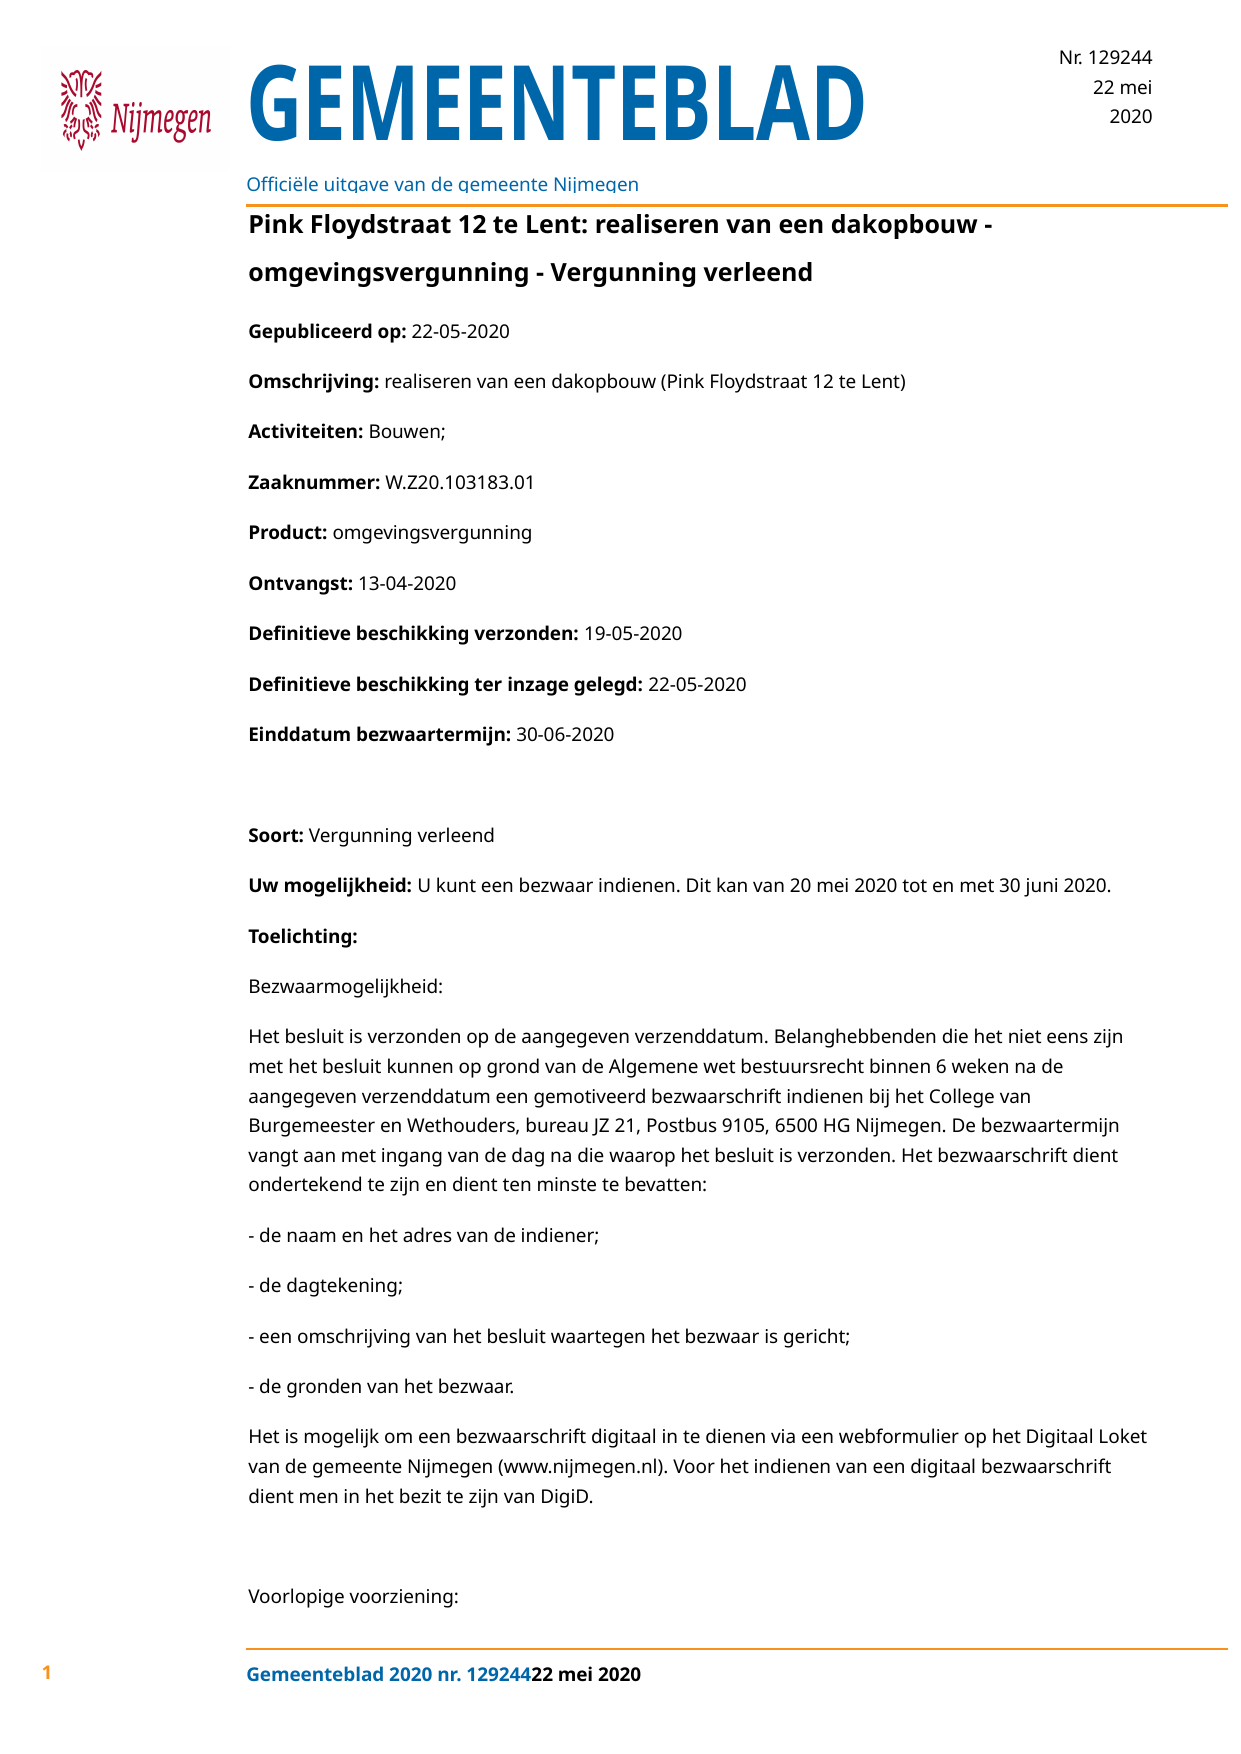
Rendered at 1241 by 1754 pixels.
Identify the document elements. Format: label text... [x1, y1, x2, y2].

text Activiteiten: Bouwen; [248, 419, 1152, 444]
text Voorlopige voorziening: [248, 1584, 1152, 1609]
text Einddatum bezwaartermijn: 30-06-2020 [248, 721, 1152, 747]
text Pink Floydstraat 12 te Lent: realiseren van een dakopbouw - omgevingsvergunning - Vergunning verleend [248, 207, 1152, 288]
text Definitieve beschikking verzonden: 19-05-2020 [248, 620, 1152, 646]
text Toelichting: [248, 923, 1152, 949]
text Soort: Vergunning verleend [248, 822, 1152, 848]
text Het is mogelijk om een bezwaarschrift digitaal in te dienen via een webformulier op het Digitaal Loket van de gemeente Nijmegen (www.nijmegen.nl). Voor het indienen van een digitaal bezwaarschrift dient men in het bezit te zijn van DigiD. [248, 1424, 1152, 1509]
text Omschrijving: realiseren van een dakopbouw (Pink Floydstraat 12 te Lent) [248, 368, 1152, 394]
text - de gronden van het bezwaar. [248, 1373, 1152, 1399]
text Zaaknummer: W.Z20.103183.01 [248, 469, 1152, 495]
text - een omschrijving van het besluit waartegen het bezwaar is gericht; [248, 1323, 1152, 1349]
text Bezwaarmogelijkheid: [248, 973, 1152, 999]
text Uw mogelijkheid: U kunt een bezwaar indienen. Dit kan van 20 mei 2020 tot en met 30 juni 2020. [248, 872, 1152, 898]
text - de dagtekening; [248, 1272, 1152, 1298]
text Product: omgevingsvergunning [248, 519, 1152, 545]
text Ontvangst: 13-04-2020 [248, 570, 1152, 596]
text Definitieve beschikking ter inzage gelegd: 22-05-2020 [248, 671, 1152, 697]
text Het besluit is verzonden op de aangegeven verzenddatum. Belanghebbenden die het niet eens zijn met het besluit kunnen op grond van de Algemene wet bestuursrecht binnen 6 weken na de aangegeven verzenddatum een gemotiveerd bezwaarschrift indienen bij het College van Burgemeester en Wethouders, bureau JZ 21, Postbus 9105, 6500 HG Nijmegen. De bezwaartermijn vangt aan met ingang van de dag na die waarop het besluit is verzonden. Het bezwaarschrift dient ondertekend te zijn en dient ten minste te bevatten: [248, 1024, 1152, 1197]
text Gepubliceerd op: 22-05-2020 [248, 318, 1152, 344]
text - de naam en het adres van de indiener; [248, 1222, 1152, 1248]
picture [41, 47, 231, 172]
